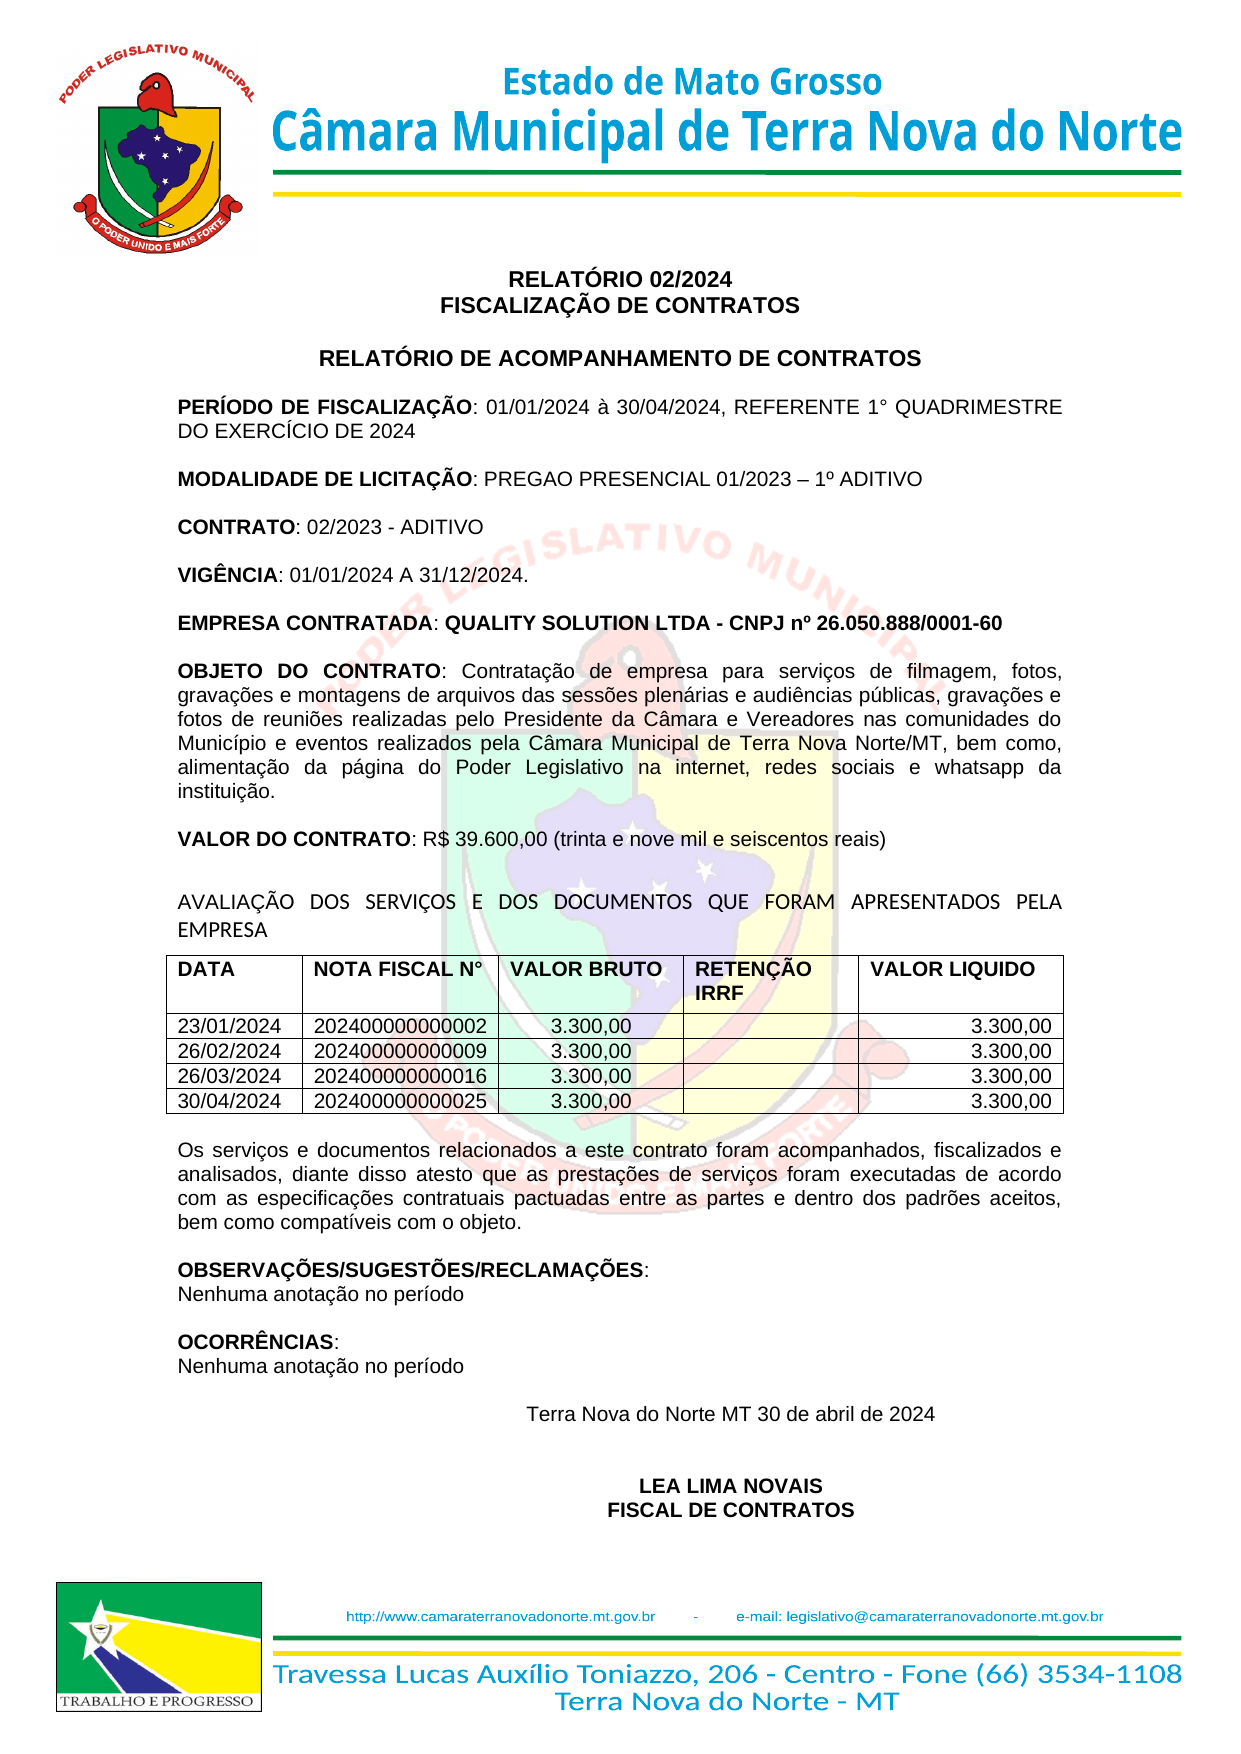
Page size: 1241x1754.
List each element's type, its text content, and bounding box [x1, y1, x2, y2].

text VIGÊNCIA: 01/01/2024 A 31/12/2024. [177, 563, 303, 587]
text FISCALIZAÇÃO DE CONTRATOS [177, 292, 1063, 318]
text Terra Nova do Norte MT 30 de abril de 2024 [177, 1402, 1063, 1426]
text OBJETO DO CONTRATO: Contratação de empresa para serviços de filmagem, fotos, gravações e montagens de arquivos das sessões plenárias e audiências públicas, gravações e fotos de reuniões realizadas pelo Presidente da Câmara e Vereadores nas comunidades do Município e eventos realizados pela Câmara Municipal de Terra Nova Norte/MT, bem como, alimentação da página do Poder Legislativo na internet, redes sociais e whatsapp da instituição. [966, 659, 1063, 802]
text LEA LIMA NOVAIS [177, 1473, 1063, 1497]
text AVALIAÇÃO DOS SERVIÇOS E DOS DOCUMENTOS QUE FORAM APRESENTADOS PELA EMPRESA [177, 887, 303, 943]
table_cell 26/02/2024 [167, 1039, 302, 1063]
text VALOR DO CONTRATO: R$ 39.600,00 (trinta e nove mil e seiscentos reais) [966, 826, 1063, 850]
table_cell 3.300,00 [966, 1014, 1063, 1038]
table_cell 3.300,00 [966, 1064, 1063, 1088]
text VALOR DO CONTRATO: R$ 39.600,00 (trinta e nove mil e seiscentos reais) [177, 826, 303, 850]
text RELATÓRIO 02/2024 [177, 266, 1063, 292]
text FISCAL DE CONTRATOS [177, 1497, 1063, 1521]
text EMPRESA CONTRATADA: QUALITY SOLUTION LTDA - CNPJ nº 26.050.888/0001-60 [966, 611, 1063, 635]
table_cell 26/03/2024 [167, 1064, 302, 1088]
text AVALIAÇÃO DOS SERVIÇOS E DOS DOCUMENTOS QUE FORAM APRESENTADOS PELA EMPRESA [966, 887, 1063, 943]
text PERÍODO DE FISCALIZAÇÃO: 01/01/2024 à 30/04/2024, REFERENTE 1° QUADRIMESTRE DO EXERCÍCIO DE 2024 [177, 395, 1063, 443]
picture [55, 42, 260, 256]
text MODALIDADE DE LICITAÇÃO: PREGAO PRESENCIAL 01/2023 – 1º ADITIVO [177, 467, 1063, 491]
table_header DATA [167, 956, 302, 1013]
table_header VALOR LIQUIDO [966, 956, 1063, 1013]
text RELATÓRIO DE ACOMPANHAMENTO DE CONTRATOS [177, 345, 1063, 371]
picture [57, 1583, 261, 1711]
picture [860, 1611, 868, 1623]
table_cell 23/01/2024 [167, 1014, 302, 1038]
text EMPRESA CONTRATADA: QUALITY SOLUTION LTDA - CNPJ nº 26.050.888/0001-60 [177, 611, 303, 635]
text Nenhuma anotação no período [177, 1354, 1063, 1378]
text CONTRATO: 02/2023 - ADITIVO [177, 515, 1063, 539]
text VIGÊNCIA: 01/01/2024 A 31/12/2024. [966, 563, 1063, 587]
text Nenhuma anotação no período [177, 1282, 1063, 1306]
text OBSERVAÇÕES/SUGESTÕES/RECLAMAÇÕES: [177, 1258, 1063, 1282]
table_cell 3.300,00 [966, 1089, 1063, 1113]
text Os serviços e documentos relacionados a este contrato foram acompanhados, fiscalizados e analisados, diante disso atesto que as prestações de serviços foram executadas de acordo com as especificações contratuais pactuadas entre as partes e dentro dos padrões aceitos, bem como compatíveis com o objeto. [177, 1138, 1063, 1234]
table_cell 3.300,00 [966, 1039, 1063, 1063]
text OCORRÊNCIAS: [177, 1330, 1063, 1354]
table_cell 30/04/2024 [167, 1089, 302, 1113]
text OBJETO DO CONTRATO: Contratação de empresa para serviços de filmagem, fotos, gravações e montagens de arquivos das sessões plenárias e audiências públicas, gravações e fotos de reuniões realizadas pelo Presidente da Câmara e Vereadores nas comunidades do Município e eventos realizados pela Câmara Municipal de Terra Nova Norte/MT, bem como, alimentação da página do Poder Legislativo na internet, redes sociais e whatsapp da instituição. [177, 659, 303, 802]
